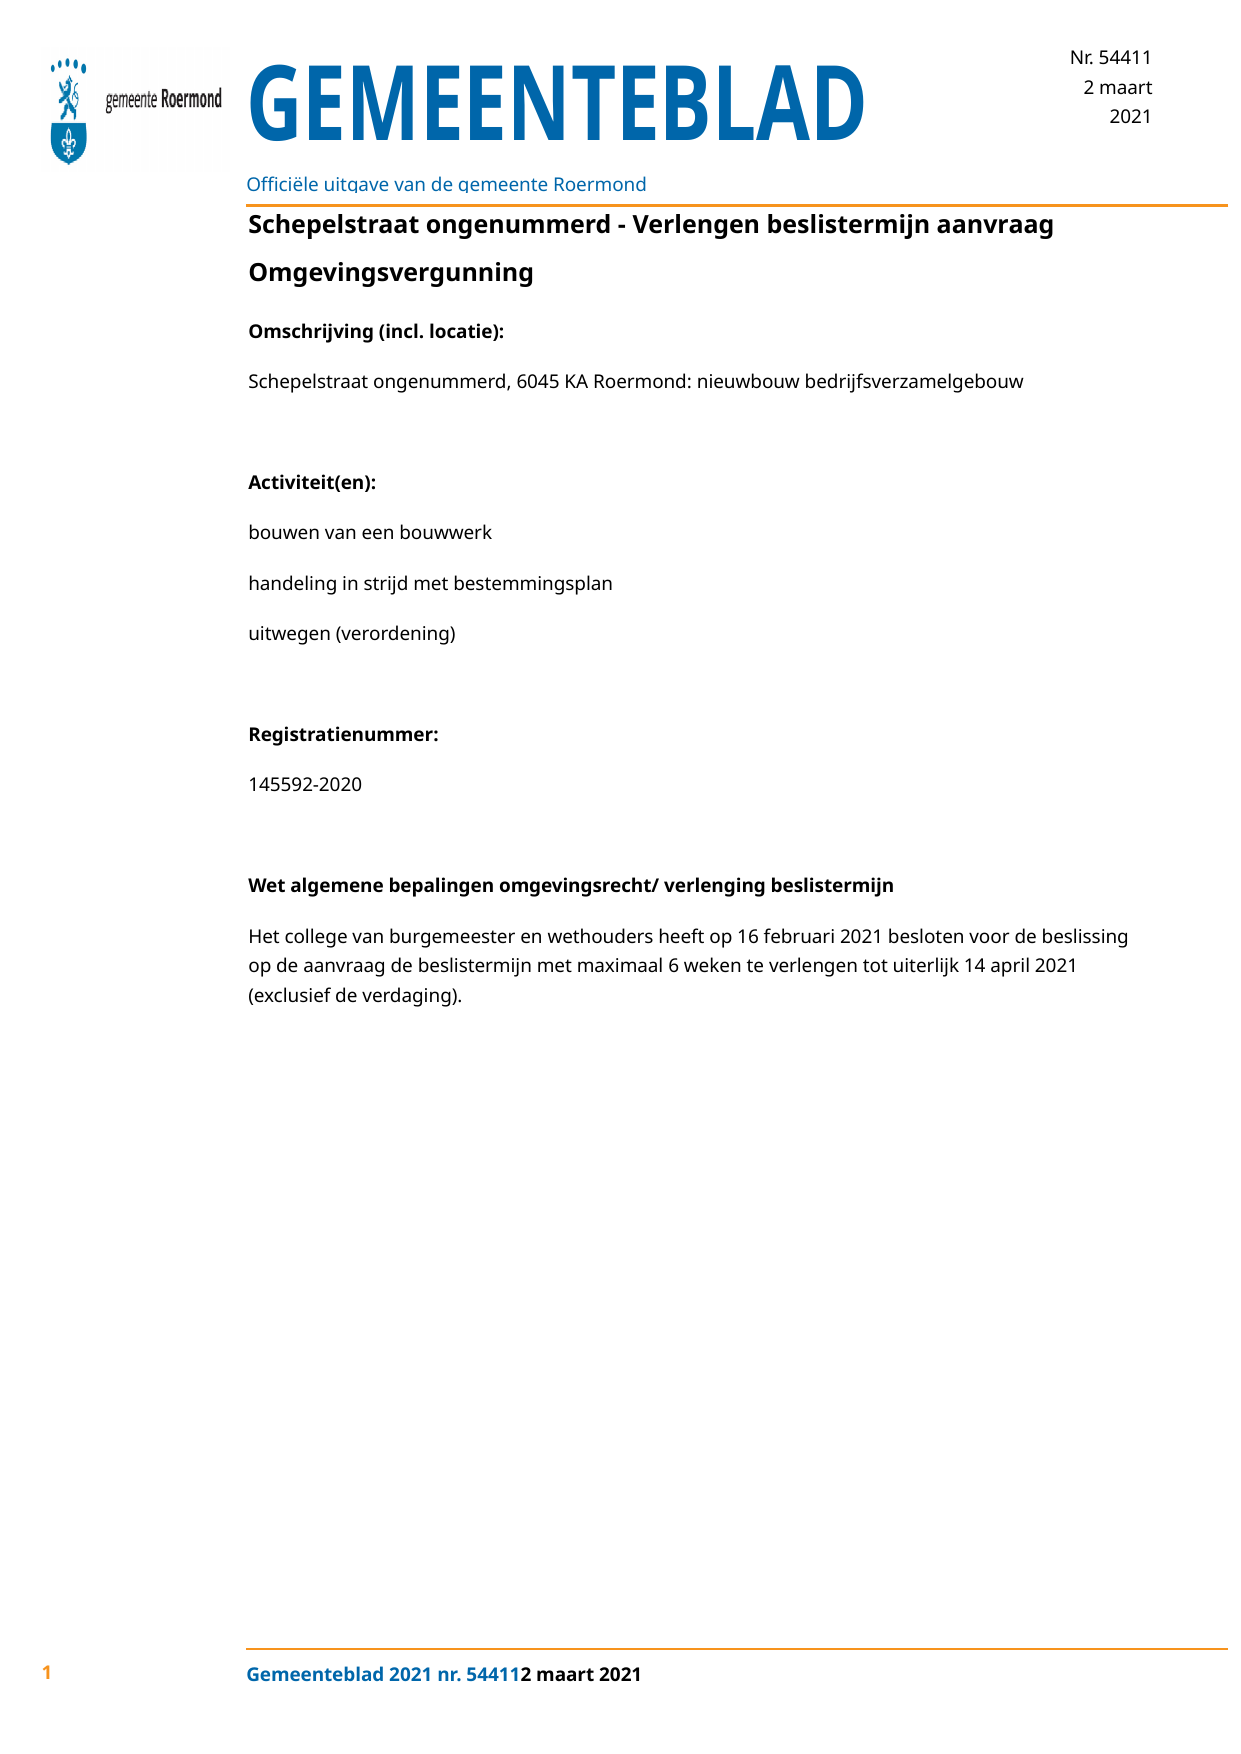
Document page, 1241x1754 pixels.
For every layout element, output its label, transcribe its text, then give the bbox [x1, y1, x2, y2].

text handeling in strijd met bestemmingsplan [248, 570, 1152, 596]
text Wet algemene bepalingen omgevingsrecht/ verlenging beslistermijn [248, 872, 1152, 898]
text Omschrijving (incl. locatie): [248, 318, 1152, 344]
text Activiteit(en): [248, 469, 1152, 495]
text uitwegen (verordening) [248, 620, 1152, 646]
picture [41, 47, 231, 172]
text Het college van burgemeester en wethouders heeft op 16 februari 2021 besloten voor de beslissing op de aanvraag de beslistermijn met maximaal 6 weken te verlengen tot uiterlijk 14 april 2021 (exclusief de verdaging). [248, 923, 1152, 1008]
text Schepelstraat ongenummerd, 6045 KA Roermond: nieuwbouw bedrijfsverzamelgebouw [248, 368, 1152, 394]
text 145592-2020 [248, 772, 1152, 797]
text Registratienummer: [248, 721, 1152, 747]
text bouwen van een bouwwerk [248, 519, 1152, 545]
text Schepelstraat ongenummerd - Verlengen beslistermijn aanvraag Omgevingsvergunning [248, 207, 1152, 288]
